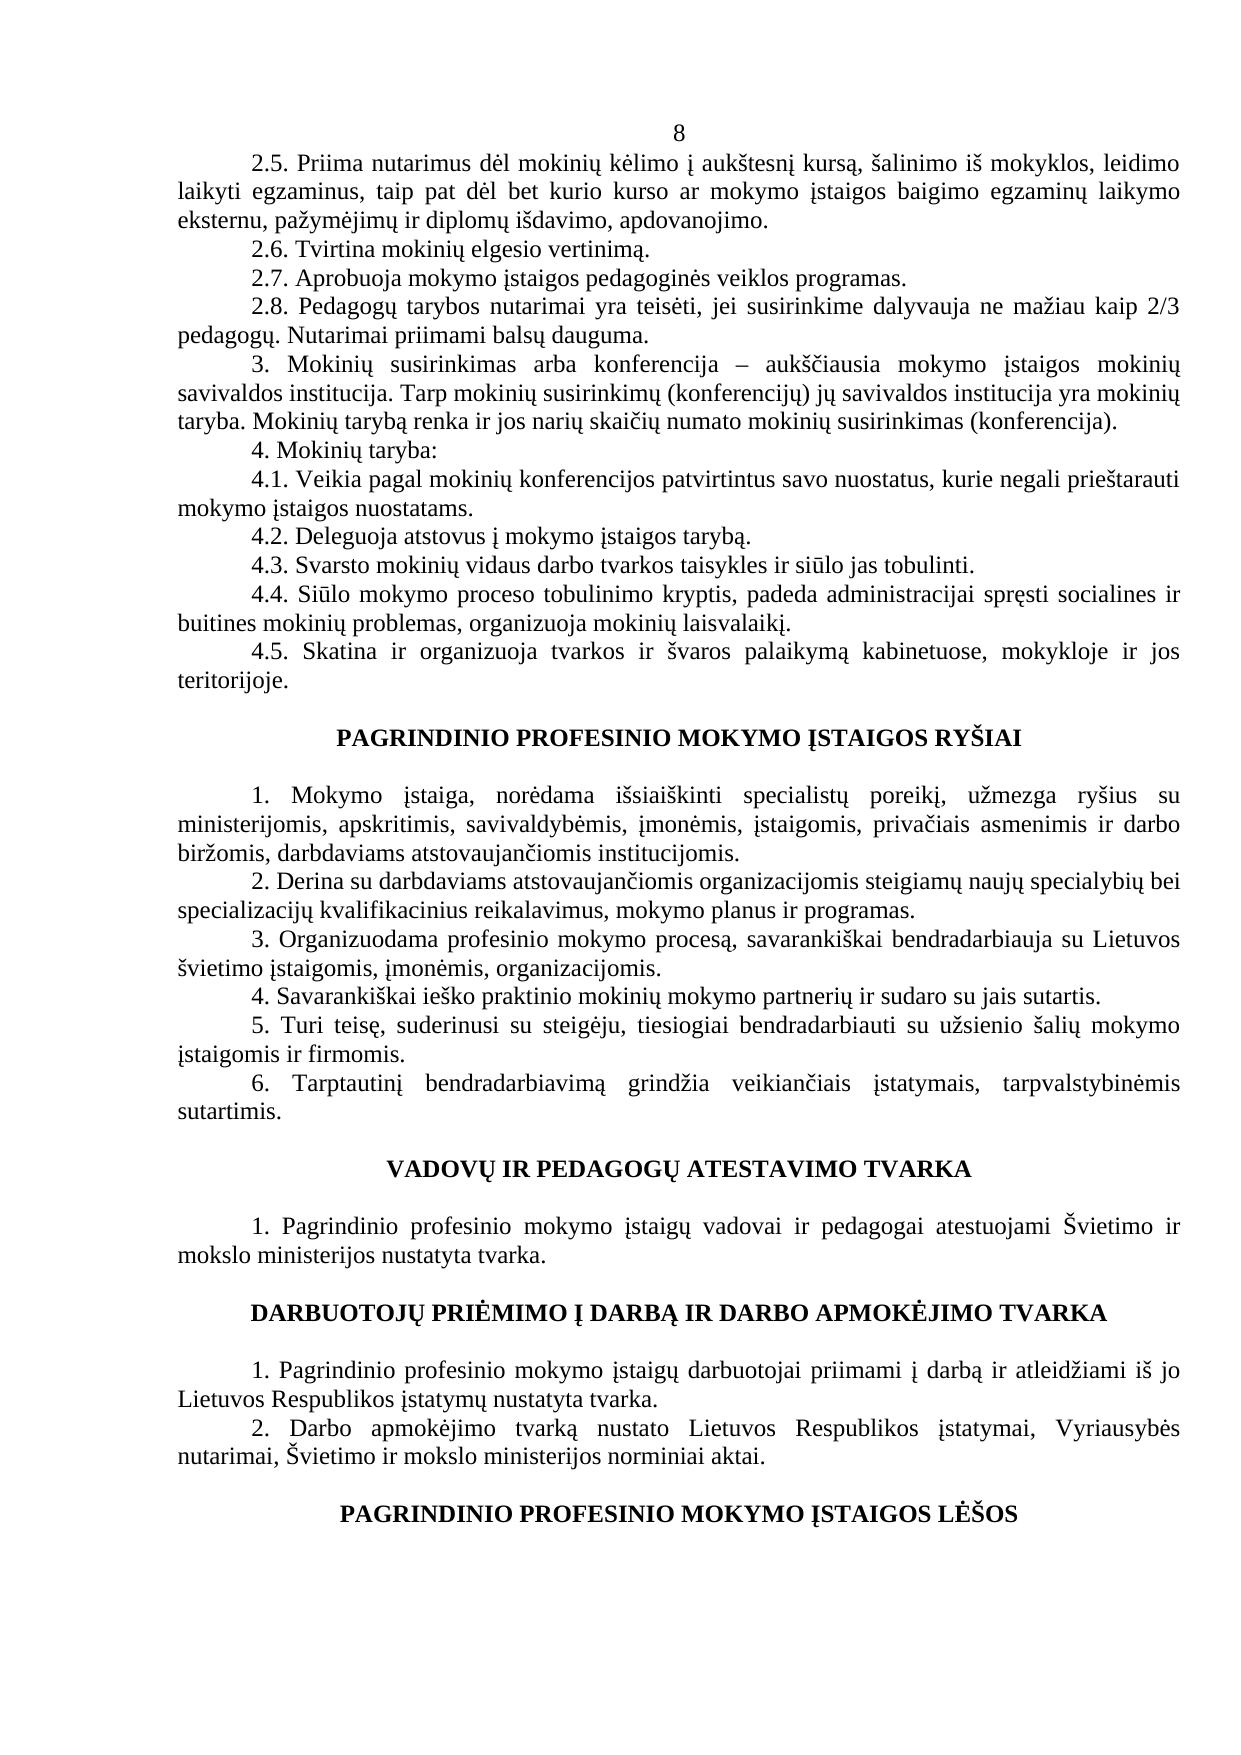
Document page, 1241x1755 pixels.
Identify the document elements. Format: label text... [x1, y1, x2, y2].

text VADOVŲ IR PEDAGOGŲ ATESTAVIMO TVARKA [177, 1154, 1181, 1183]
text 1. Pagrindinio profesinio mokymo įstaigų vadovai ir pedagogai atestuojami Švietimo ir mokslo ministerijos nustatyta tvarka. [177, 1211, 1181, 1269]
text 1. Mokymo įstaiga, norėdama išsiaiškinti specialistų poreikį, užmezga ryšius su ministerijomis, apskritimis, savivaldybėmis, įmonėmis, įstaigomis, privačiais asmenimis ir darbo biržomis, darbdaviams atstovaujančiomis institucijomis. [177, 780, 1181, 866]
text 2. Darbo apmokėjimo tvarką nustato Lietuvos Respublikos įstatymai, Vyriausybės nutarimai, Švietimo ir mokslo ministerijos norminiai aktai. [177, 1413, 1181, 1470]
text 4.3. Svarsto mokinių vidaus darbo tvarkos taisykles ir siūlo jas tobulinti. [177, 550, 1181, 579]
text 4.5. Skatina ir organizuoja tvarkos ir švaros palaikymą kabinetuose, mokykloje ir jos teritorijoje. [177, 636, 1181, 694]
text 4.4. Siūlo mokymo proceso tobulinimo kryptis, padeda administracijai spręsti socialines ir buitines mokinių problemas, organizuoja mokinių laisvalaikį. [177, 579, 1181, 636]
text 5. Turi teisę, suderinusi su steigėju, tiesiogiai bendradarbiauti su užsienio šalių mokymo įstaigomis ir firmomis. [177, 1010, 1181, 1068]
text 4.2. Deleguoja atstovus į mokymo įstaigos tarybą. [177, 521, 1181, 550]
text PAGRINDINIO PROFESINIO MOKYMO ĮSTAIGOS RYŠIAI [177, 723, 1181, 751]
text 3. Organizuodama profesinio mokymo procesą, savarankiškai bendradarbiauja su Lietuvos švietimo įstaigomis, įmonėmis, organizacijomis. [177, 924, 1181, 981]
text 4. Mokinių taryba: [177, 435, 1181, 464]
text 2. Derina su darbdaviams atstovaujančiomis organizacijomis steigiamų naujų specialybių bei specializacijų kvalifikacinius reikalavimus, mokymo planus ir programas. [177, 866, 1181, 924]
text PAGRINDINIO PROFESINIO MOKYMO ĮSTAIGOS LĖŠOS [177, 1499, 1181, 1528]
text 4. Savarankiškai ieško praktinio mokinių mokymo partnerių ir sudaro su jais sutartis. [177, 981, 1181, 1010]
text 2.8. Pedagogų tarybos nutarimai yra teisėti, jei susirinkime dalyvauja ne mažiau kaip 2/3 pedagogų. Nutarimai priimami balsų dauguma. [177, 291, 1181, 349]
text 2.6. Tvirtina mokinių elgesio vertinimą. [177, 234, 1181, 263]
text 2.7. Aprobuoja mokymo įstaigos pedagoginės veiklos programas. [177, 263, 1181, 291]
text 1. Pagrindinio profesinio mokymo įstaigų darbuotojai priimami į darbą ir atleidžiami iš jo Lietuvos Respublikos įstatymų nustatyta tvarka. [177, 1355, 1181, 1413]
text 3. Mokinių susirinkimas arba konferencija – aukščiausia mokymo įstaigos mokinių savivaldos institucija. Tarp mokinių susirinkimų (konferencijų) jų savivaldos institucija yra mokinių taryba. Mokinių tarybą renka ir jos narių skaičių numato mokinių susirinkimas (konferencija). [177, 349, 1181, 435]
text DARBUOTOJŲ PRIĖMIMO Į DARBĄ IR DARBO APMOKĖJIMO TVARKA [177, 1298, 1181, 1326]
text 6. Tarptautinį bendradarbiavimą grindžia veikiančiais įstatymais, tarpvalstybinėmis sutartimis. [177, 1068, 1181, 1125]
text 2.5. Priima nutarimus dėl mokinių kėlimo į aukštesnį kursą, šalinimo iš mokyklos, leidimo laikyti egzaminus, taip pat dėl bet kurio kurso ar mokymo įstaigos baigimo egzaminų laikymo eksternu, pažymėjimų ir diplomų išdavimo, apdovanojimo. [177, 148, 1181, 234]
text 4.1. Veikia pagal mokinių konferencijos patvirtintus savo nuostatus, kurie negali prieštarauti mokymo įstaigos nuostatams. [177, 464, 1181, 521]
